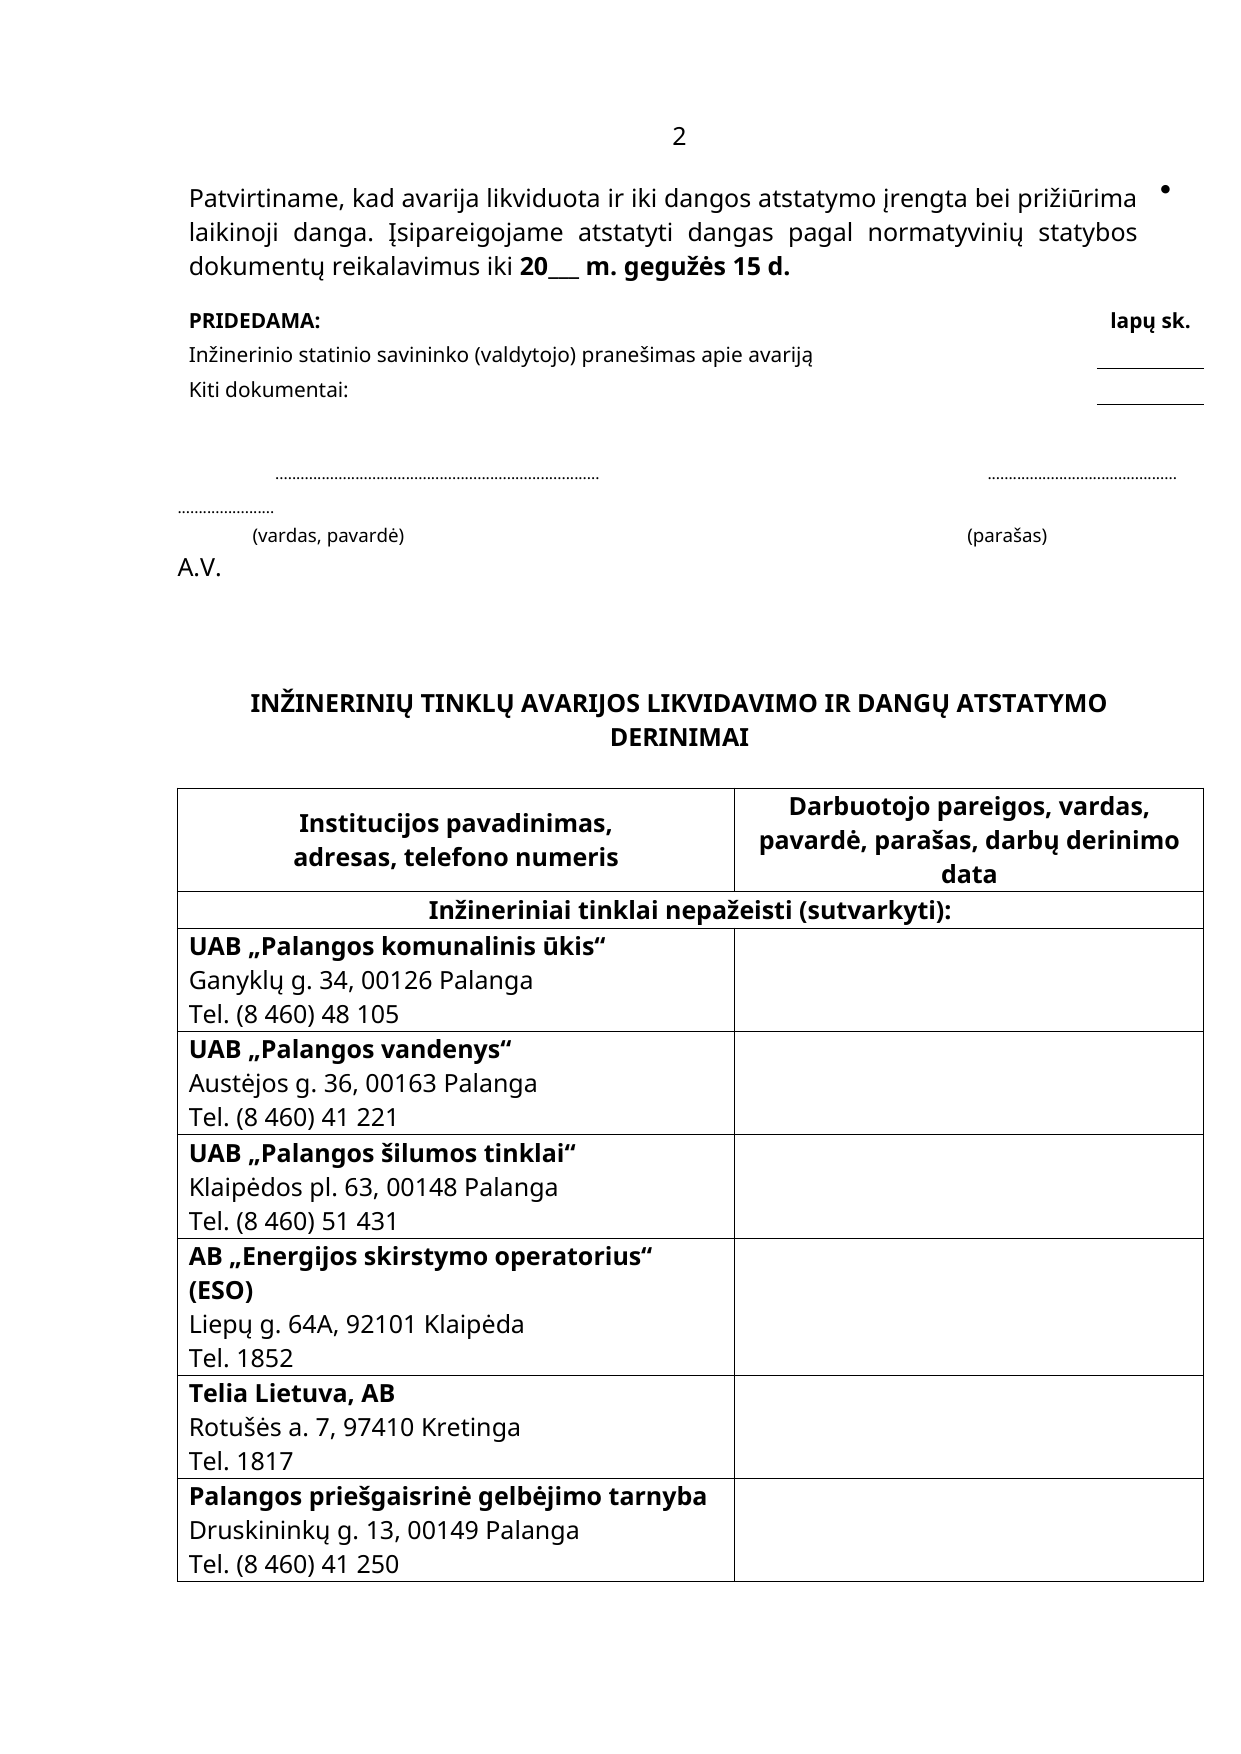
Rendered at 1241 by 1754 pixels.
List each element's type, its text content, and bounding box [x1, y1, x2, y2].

text A.V. [177, 549, 1181, 583]
table_cell UAB „Palangos komunalinis ūkis“ Ganyklų g. 34, 00126 Palanga Tel. (8 460) 48 105 [178, 929, 734, 1031]
table_cell UAB „Palangos šilumos tinklai“ Klaipėdos pl. 63, 00148 Palanga Tel. (8 460) 51 431 [178, 1135, 734, 1237]
table_cell Telia Lietuva, AB Rotušės a. 7, 97410 Kretinga Tel. 1817 [178, 1376, 734, 1478]
table_cell [735, 929, 1203, 1031]
table_cell [735, 1376, 1203, 1478]
table_header Institucijos pavadinimas, adresas, telefono numeris [178, 789, 734, 891]
table_cell Kiti dokumentai: [177, 368, 1097, 403]
table_cell  [1150, 181, 1204, 283]
table_cell Palangos priešgaisrinė gelbėjimo tarnyba Druskininkų g. 13, 00149 Palanga Tel. (8 460) 41 250 [178, 1479, 734, 1581]
table_header lapų sk. [1097, 306, 1204, 334]
table_cell UAB „Palangos vandenys“ Austėjos g. 36, 00163 Palanga Tel. (8 460) 41 221 [178, 1032, 734, 1134]
table_cell Inžineriniai tinklai nepažeisti (sutvarkyti): [178, 892, 1203, 928]
table_cell Inžinerinio statinio savininko (valdytojo) pranešimas apie avariją [177, 334, 1097, 368]
text (vardas, pavardė) (parašas) [177, 518, 1181, 549]
table_cell [735, 1239, 1203, 1375]
table_cell [1097, 334, 1204, 368]
text DERINIMAI [177, 719, 1181, 754]
table_cell [735, 1135, 1203, 1237]
table_header PRIDEDAMA: [177, 306, 1097, 334]
table_cell AB „Energijos skirstymo operatorius“ (ESO) Liepų g. 64A, 92101 Klaipėda Tel. 1852 [178, 1239, 734, 1375]
table_cell [735, 1479, 1203, 1581]
table_cell [735, 1032, 1203, 1134]
text INŽINERINIŲ TINKLŲ AVARIJOS LIKVIDAVIMO IR DANGŲ ATSTATYMO [177, 686, 1181, 719]
table_cell [1097, 369, 1204, 403]
text ............................................................................. .................................................................... [177, 450, 1181, 518]
table_header Darbuotojo pareigos, vardas, pavardė, parašas, darbų derinimo data [735, 789, 1203, 891]
